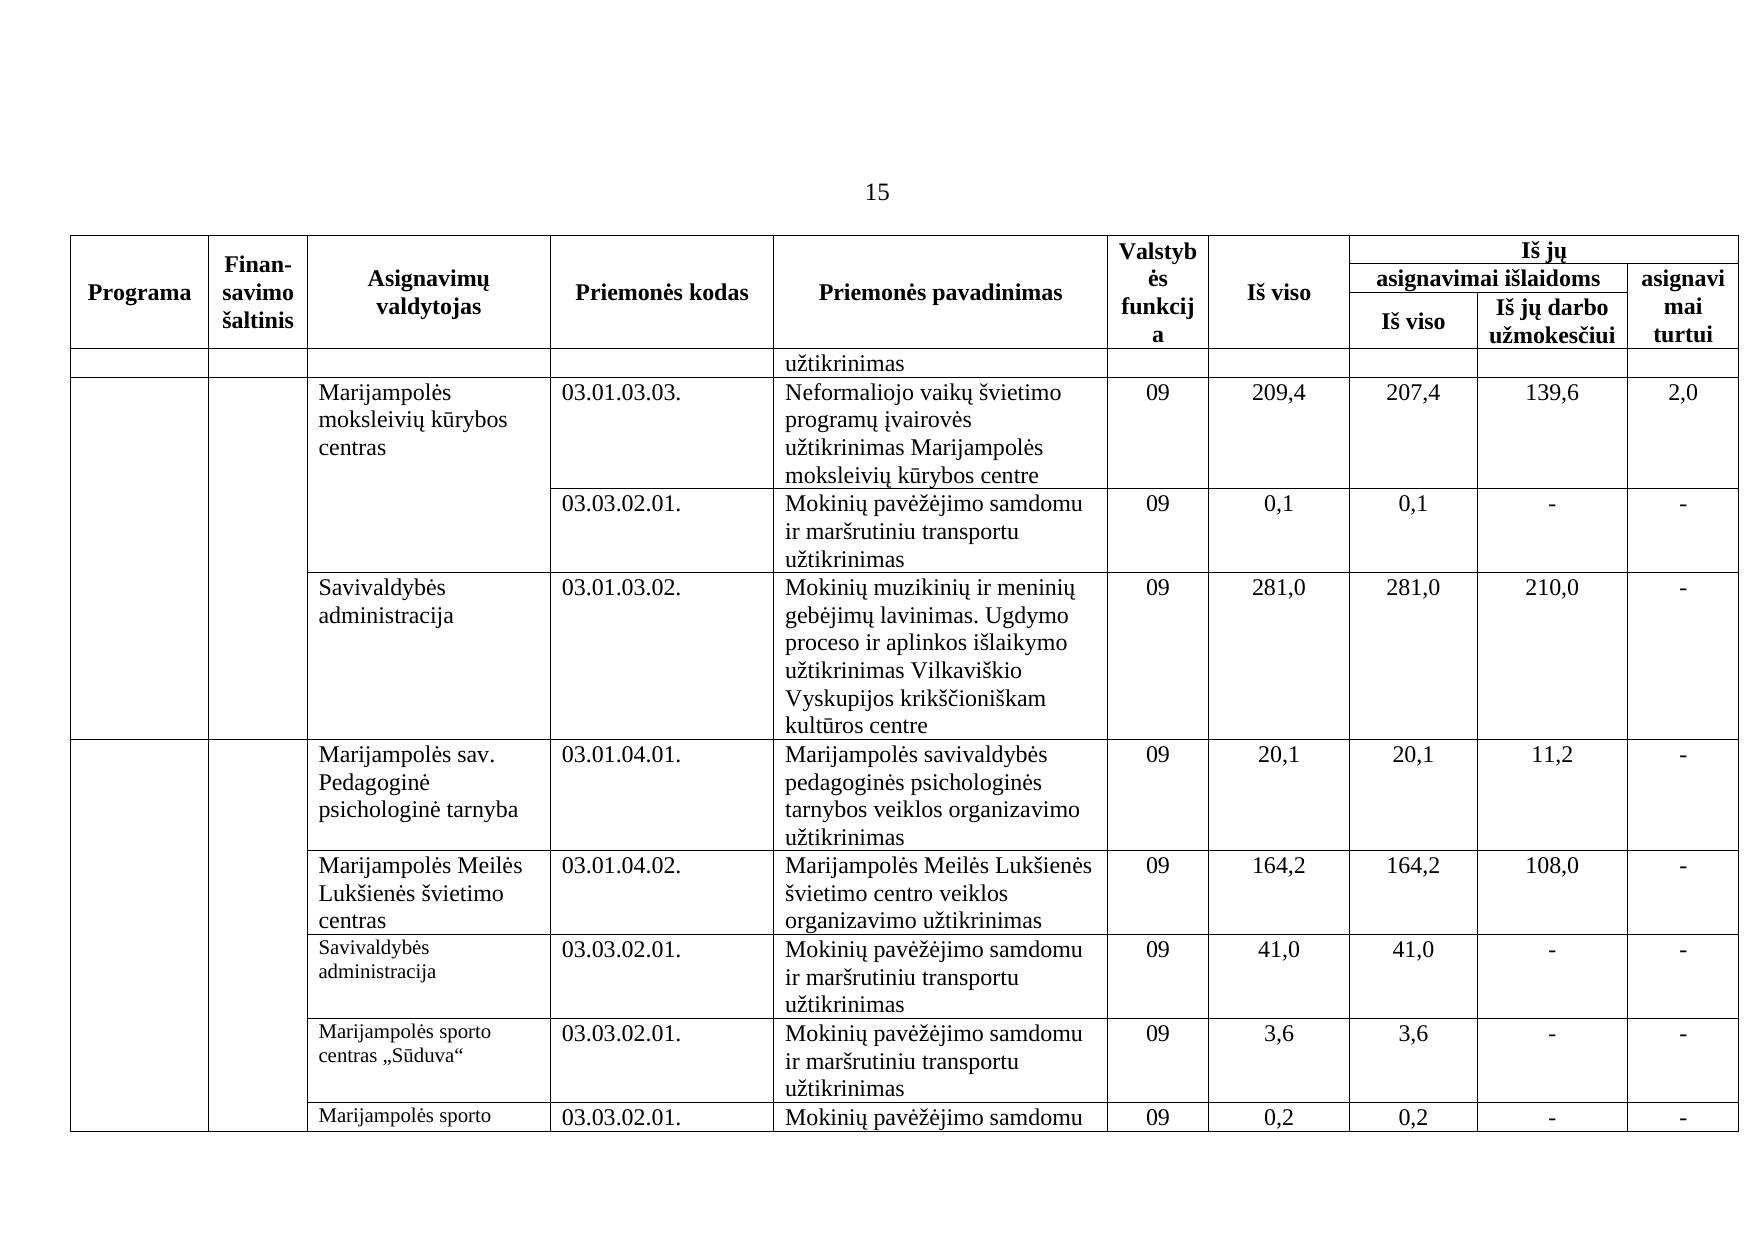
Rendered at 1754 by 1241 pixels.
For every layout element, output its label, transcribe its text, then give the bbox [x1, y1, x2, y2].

table_cell 09 [1108, 1019, 1208, 1102]
table_cell [71, 740, 208, 934]
table_cell [71, 488, 208, 572]
table_cell [209, 934, 307, 1018]
table_cell 09 [1108, 378, 1208, 488]
table_cell 3,6 [1350, 1019, 1477, 1102]
table_cell 09 [1108, 740, 1208, 850]
table_cell Mokinių pavėžėjimo samdomu ir maršrutiniu transportu užtikrinimas [774, 935, 1107, 1018]
table_cell 03.03.02.01. [551, 935, 773, 1018]
table_cell asignavimai turtui įsigyti [1628, 264, 1738, 348]
table_cell - [1628, 935, 1738, 1018]
table_cell 0,1 [1209, 489, 1349, 572]
table_cell Savivaldybės administracija [308, 935, 550, 1018]
table_header Finan-savimo šaltinis [209, 236, 307, 348]
table_cell 41,0 [1209, 935, 1349, 1018]
table_cell [308, 349, 550, 377]
table_cell [308, 488, 550, 572]
table_cell [71, 1102, 208, 1131]
table_cell - [1628, 573, 1738, 739]
table_header Iš jų [1350, 236, 1738, 263]
table_cell 2,0 [1628, 378, 1738, 488]
table_header Asignavimų valdytojas [308, 236, 550, 348]
table_cell 210,0 [1478, 573, 1627, 739]
table_cell 11,2 [1478, 740, 1627, 850]
table_cell Mokinių pavėžėjimo samdomu ir maršrutiniu transportu užtikrinimas [774, 489, 1107, 572]
table_cell 0,1 [1350, 489, 1477, 572]
table_cell [209, 488, 307, 572]
table_cell 209,4 [1209, 378, 1349, 488]
table_cell [209, 1018, 307, 1102]
table_cell - [1478, 1103, 1627, 1131]
table_cell 41,0 [1350, 935, 1477, 1018]
table_cell Mokinių pavėžėjimo samdomu ir maršrutiniu transportu užtikrinimas [774, 1019, 1107, 1102]
table_cell 03.03.02.01. [551, 1019, 773, 1102]
table_cell 09 [1108, 573, 1208, 739]
table_cell Marijampolės Meilės Lukšienės švietimo centro veiklos organizavimo užtikrinimas [774, 851, 1107, 934]
table_cell [209, 378, 307, 488]
table_cell [1209, 349, 1349, 377]
table_header Priemonės pavadinimas [774, 236, 1107, 348]
table_cell Mokinių pavėžėjimo samdomu [774, 1103, 1107, 1131]
table_cell 3,6 [1209, 1019, 1349, 1102]
table_cell - [1478, 1019, 1627, 1102]
table_cell [71, 572, 208, 739]
table_cell - [1628, 1103, 1738, 1131]
table_cell - [1628, 349, 1738, 377]
table_cell Iš jų darbo užmokesčiui [1478, 293, 1627, 348]
table_cell [1350, 349, 1477, 377]
table_cell Neformaliojo vaikų švietimo programų įvairovės užtikrinimas Marijampolės moksleivių kūrybos centre [774, 378, 1107, 488]
table_cell 0,2 [1209, 1103, 1349, 1131]
table_cell [209, 572, 307, 739]
table_cell 03.03.02.01. [551, 489, 773, 572]
table_cell - [1628, 1019, 1738, 1102]
table_cell 20,1 [1350, 740, 1477, 850]
table_cell 139,6 [1478, 378, 1627, 488]
table_cell - [1628, 740, 1738, 850]
table_cell Marijampolės moksleivių kūrybos centras [308, 378, 550, 488]
table_cell 09 [1108, 1103, 1208, 1131]
table_cell [71, 378, 208, 488]
table_cell [71, 1018, 208, 1102]
table_cell 03.01.04.02. [551, 851, 773, 934]
table_cell 09 [1108, 489, 1208, 572]
table_cell Marijampolės sporto [308, 1103, 550, 1131]
table_cell Marijampolės Meilės Lukšienės švietimo centras [308, 851, 550, 934]
table_header Valstybės funkcija [1108, 236, 1208, 348]
table_cell Marijampolės savivaldybės pedagoginės psichologinės tarnybos veiklos organizavimo užtikrinimas [774, 740, 1107, 850]
table_cell 03.01.03.02. [551, 573, 773, 739]
table_cell - [1478, 935, 1627, 1018]
table_cell [209, 1102, 307, 1131]
table_cell 108,0 [1478, 851, 1627, 934]
table_cell Iš viso [1350, 293, 1477, 348]
table_header Programa [71, 236, 208, 348]
table_cell [551, 349, 773, 377]
table_cell 164,2 [1209, 851, 1349, 934]
table_cell 164,2 [1350, 851, 1477, 934]
table_cell - [1478, 349, 1627, 377]
table_cell 09 [1108, 935, 1208, 1018]
table_cell 281,0 [1209, 573, 1349, 739]
table_cell [209, 349, 307, 377]
table_cell [71, 349, 208, 377]
table_header Iš viso [1209, 236, 1349, 348]
table_cell [1108, 349, 1208, 377]
table_cell - [1478, 489, 1627, 572]
table_cell 20,1 [1209, 740, 1349, 850]
table_cell 09 [1108, 851, 1208, 934]
table_cell asignavimai išlaidoms [1350, 264, 1627, 292]
table_cell 03.03.02.01. [551, 1103, 773, 1131]
table_cell Mokinių muzikinių ir meninių gebėjimų lavinimas. Ugdymo proceso ir aplinkos išlaikymo užtikrinimas Vilkaviškio Vyskupijos krikščioniškam kultūros centre [774, 573, 1107, 739]
table_cell - [1628, 489, 1738, 572]
table_cell 03.01.03.03. [551, 378, 773, 488]
table_cell užtikrinimas [774, 349, 1107, 377]
table_cell Marijampolės sporto centras „Sūduva“ [308, 1019, 550, 1102]
table_cell Savivaldybės administracija [308, 573, 550, 739]
table_cell [209, 740, 307, 934]
table_header Priemonės kodas [551, 236, 773, 348]
table_cell 281,0 [1350, 573, 1477, 739]
table_cell 0,2 [1350, 1103, 1477, 1131]
table_cell 03.01.04.01. [551, 740, 773, 850]
table_cell [71, 934, 208, 1018]
table_cell 207,4 [1350, 378, 1477, 488]
table_cell - [1628, 851, 1738, 934]
table_cell Marijampolės sav. Pedagoginė psichologinė tarnyba [308, 740, 550, 850]
